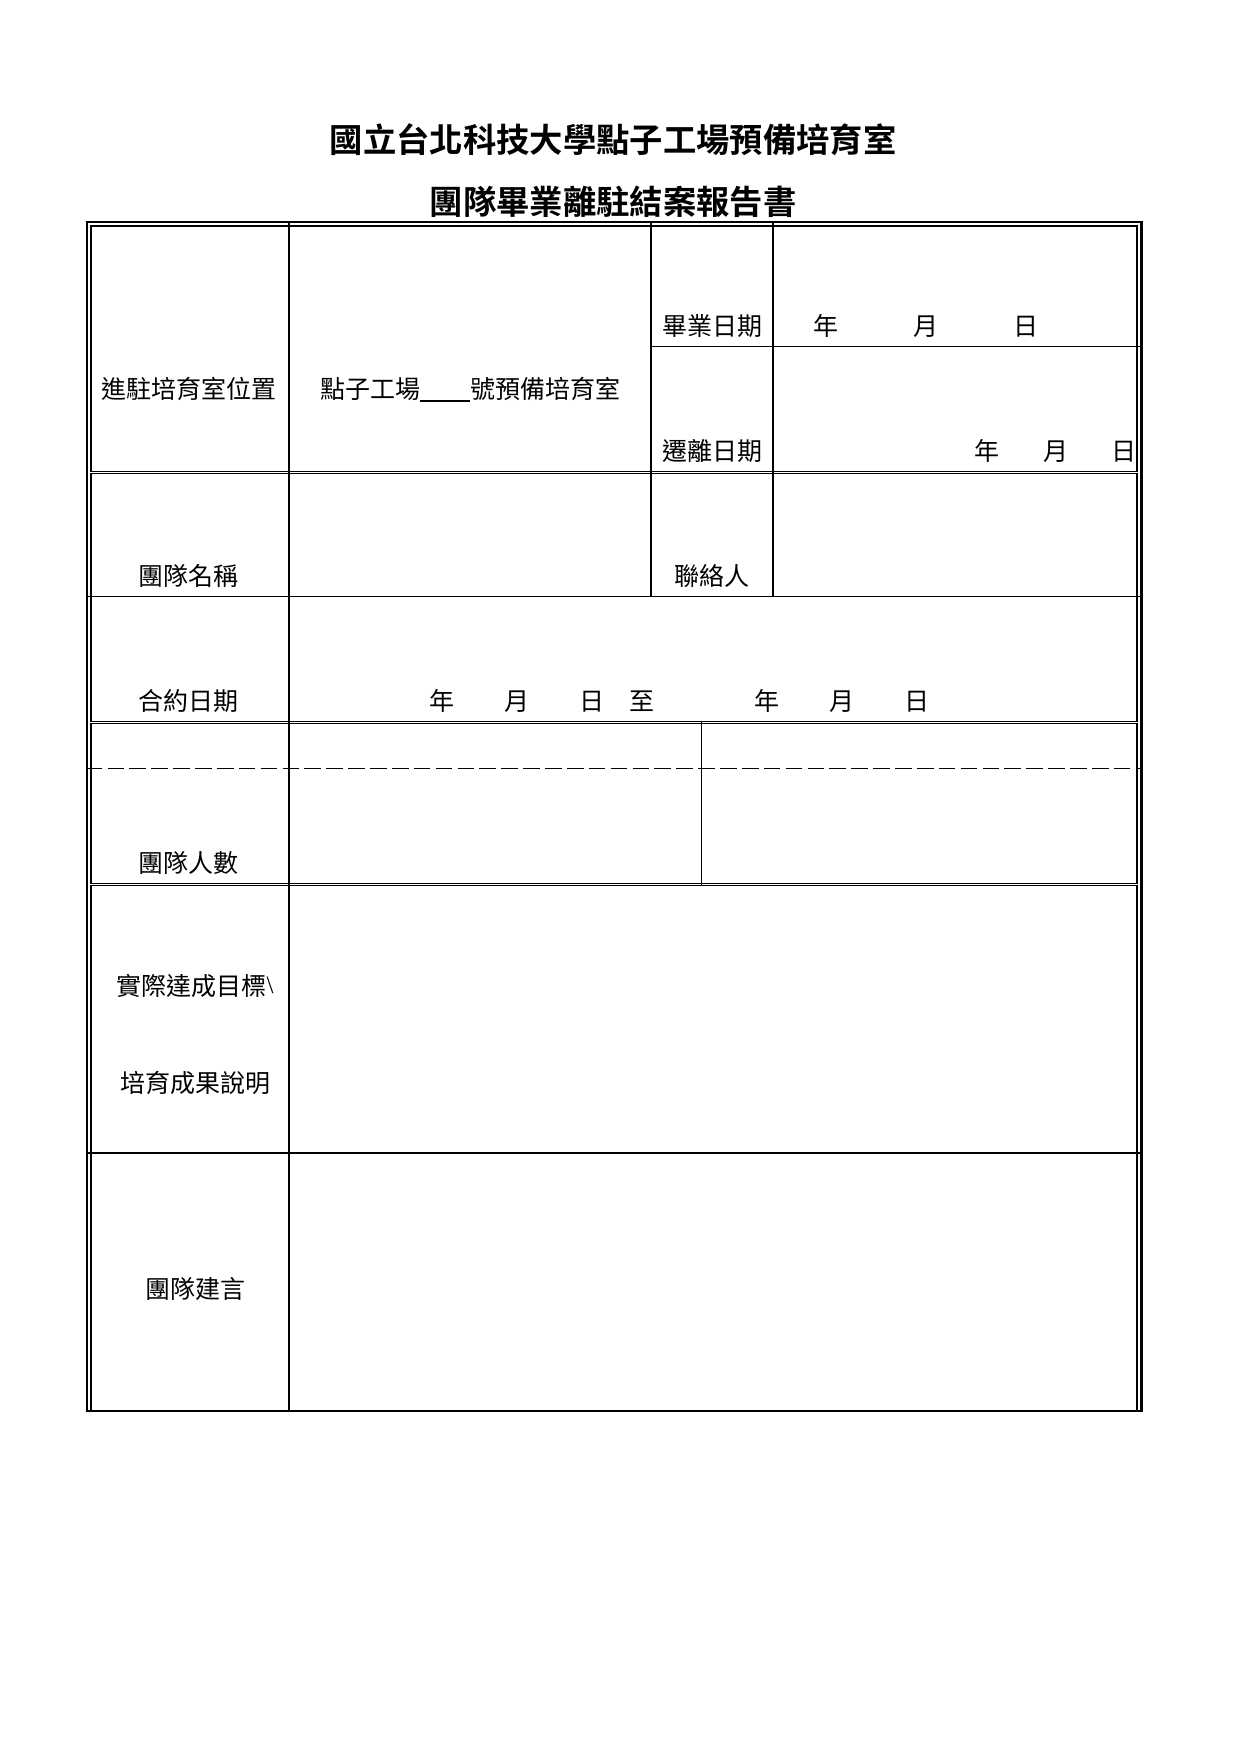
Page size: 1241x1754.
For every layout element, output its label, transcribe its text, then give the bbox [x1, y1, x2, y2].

text 國立台北科技大學點子工場預備培育室 [89, 96, 1137, 158]
table_cell 團隊建言 [92, 1154, 288, 1410]
table_cell 團隊人數 [92, 768, 288, 882]
table_cell 進駐時 [290, 724, 701, 768]
text 團隊畢業離駐結案報告書 [89, 158, 1137, 221]
table_cell [290, 768, 701, 882]
table_cell 聯絡人 [652, 474, 772, 596]
table_header 點子工場 號預備培育室 [290, 227, 650, 471]
table_header 畢業日期 [652, 227, 772, 346]
table_cell 合約日期 [92, 597, 288, 721]
table_cell 實際達成目標\ 培育成果說明 [92, 886, 288, 1152]
table_header 進駐培育室位置 [92, 227, 288, 471]
table_cell 年 月 日 至 年 月 日 [290, 597, 1136, 721]
table_cell [290, 474, 650, 596]
table_cell 遷離日期 [652, 347, 772, 471]
table_cell 畢業或遷離時 [702, 724, 1136, 768]
table_header 年 月 日 [774, 227, 1136, 346]
table_cell [290, 1154, 1136, 1410]
table_cell [774, 474, 1136, 596]
table_cell [702, 768, 1136, 882]
table_cell 項目 [92, 724, 288, 768]
table_cell 團隊名稱 [92, 474, 288, 596]
table_cell [290, 886, 1136, 1152]
table_cell 年月日 [774, 347, 1136, 471]
